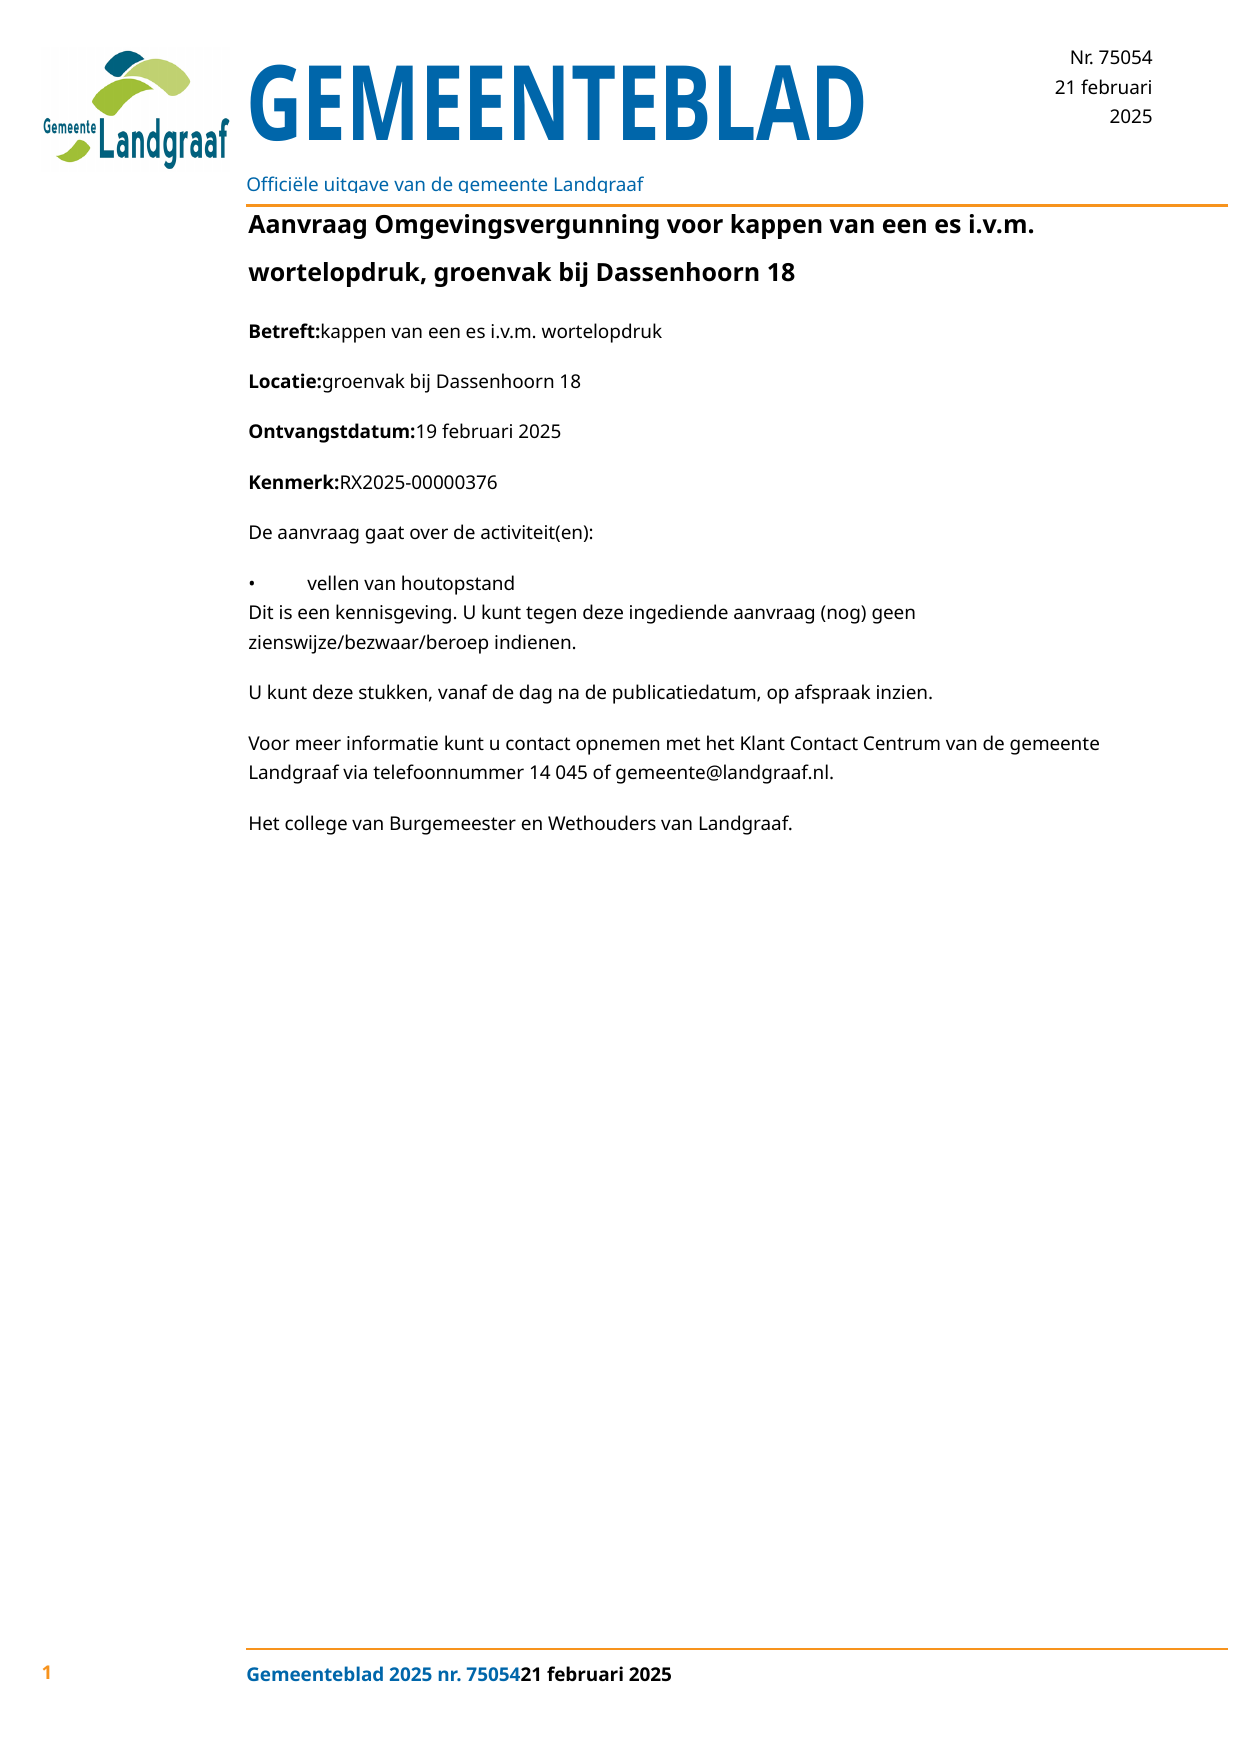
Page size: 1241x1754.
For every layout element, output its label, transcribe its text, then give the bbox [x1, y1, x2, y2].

text Het college van Burgemeester en Wethouders van Landgraaf. [248, 810, 1152, 836]
text U kunt deze stukken, vanaf de dag na de publicatiedatum, op afspraak inzien. [248, 679, 1152, 705]
text Kenmerk:RX2025-00000376 [248, 469, 1152, 495]
picture [41, 47, 231, 172]
text Aanvraag Omgevingsvergunning voor kappen van een es i.v.m. wortelopdruk, groenvak bij Dassenhoorn 18 [248, 207, 1152, 288]
text Ontvangstdatum:19 februari 2025 [248, 419, 1152, 444]
text Voor meer informatie kunt u contact opnemen met het Klant Contact Centrum van de gemeente Landgraaf via telefoonnummer 14 045 of gemeente@landgraaf.nl. [248, 730, 1152, 785]
text Locatie:groenvak bij Dassenhoorn 18 [248, 368, 1152, 394]
text Dit is een kennisgeving. U kunt tegen deze ingediende aanvraag (nog) geen zienswijze/bezwaar/beroep indienen. [248, 599, 1152, 655]
list vellen van houtopstand [248, 570, 1152, 596]
text Betreft:kappen van een es i.v.m. wortelopdruk [248, 318, 1152, 344]
text De aanvraag gaat over de activiteit(en): [248, 519, 1152, 545]
